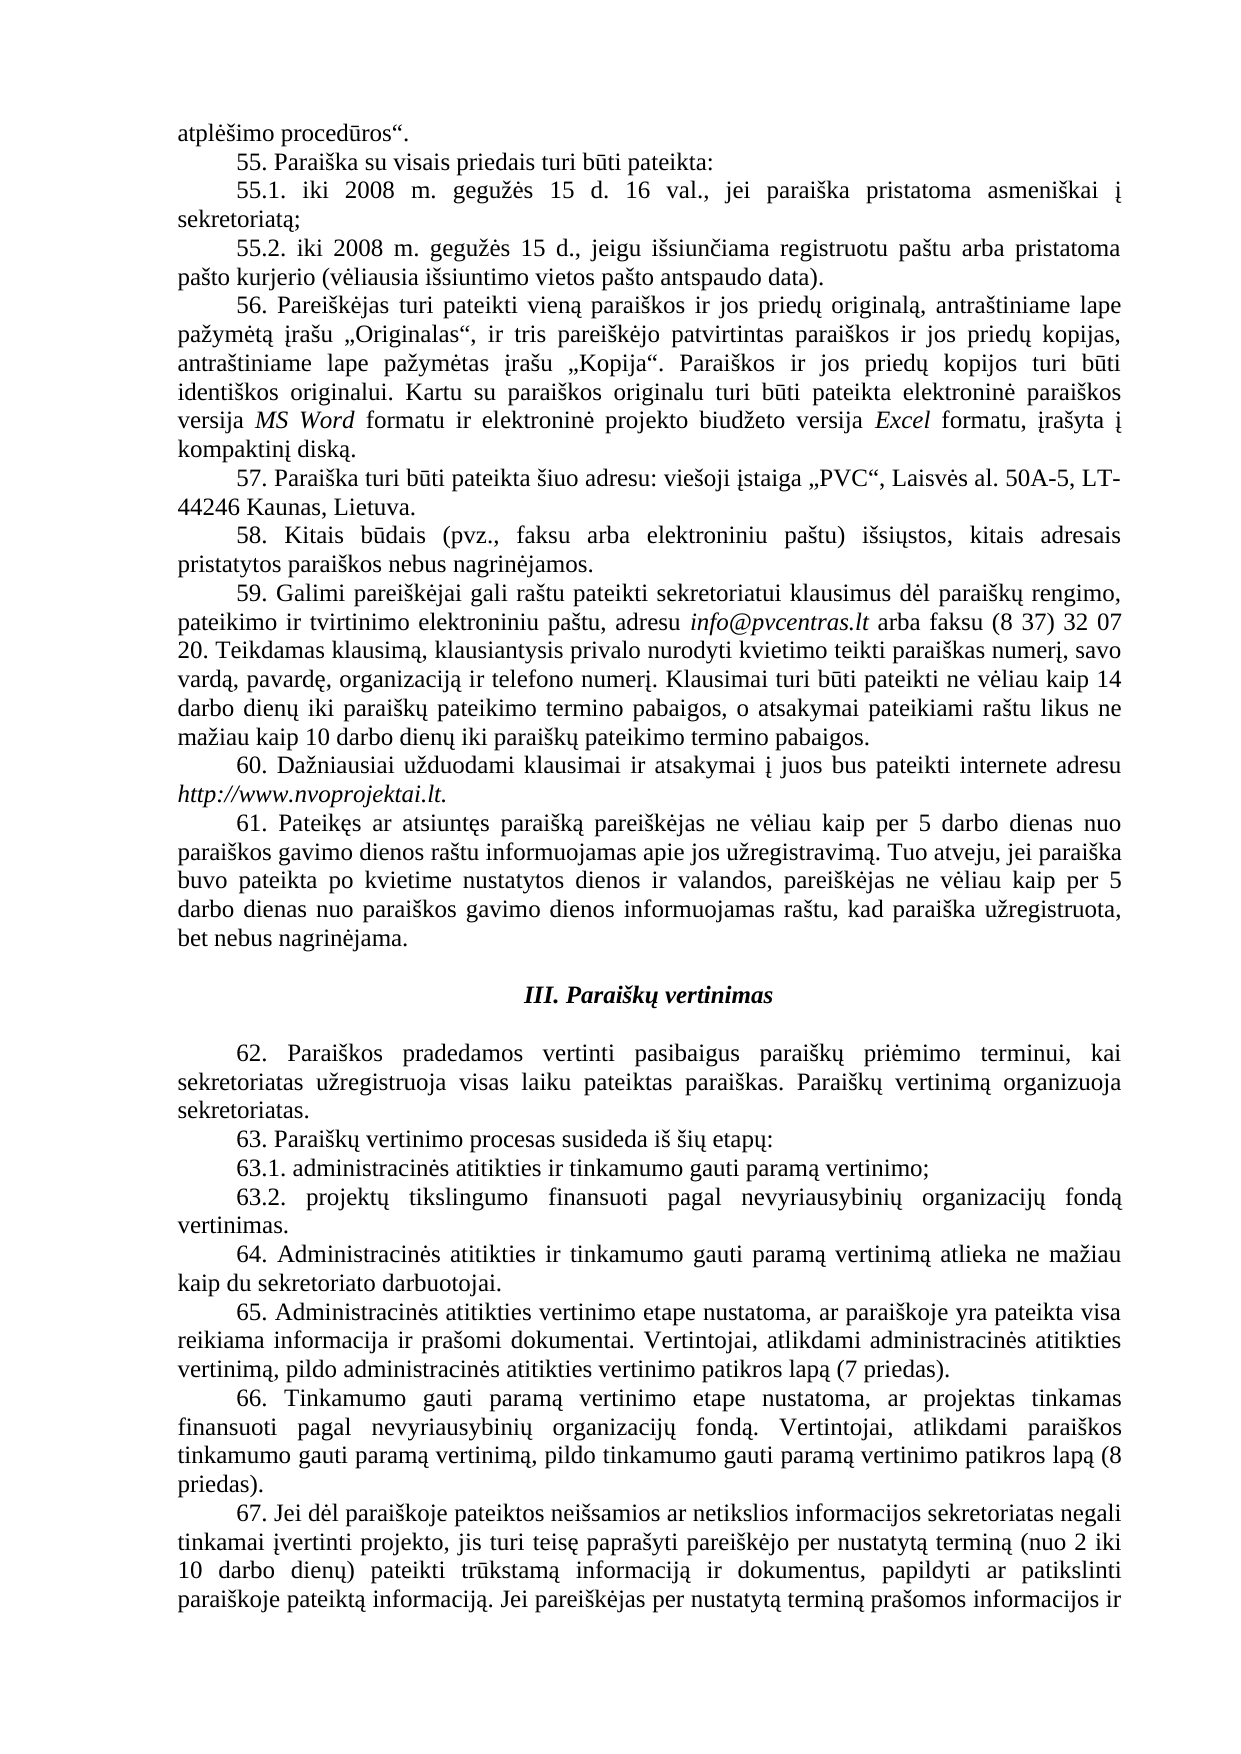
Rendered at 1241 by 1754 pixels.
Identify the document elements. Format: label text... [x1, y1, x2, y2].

text 63. Paraiškų vertinimo procesas susideda iš šių etapų: [177, 1124, 1122, 1153]
text 55.2. iki 2008 m. gegužės 15 d., jeigu išsiunčiama registruotu paštu arba pristatoma pašto kurjerio (vėliausia išsiuntimo vietos pašto antspaudo data). [177, 233, 1122, 291]
text 62. Paraiškos pradedamos vertinti pasibaigus paraiškų priėmimo terminui, kai sekretoriatas užregistruoja visas laiku pateiktas paraiškas. Paraiškų vertinimą organizuoja sekretoriatas. [177, 1038, 1122, 1124]
text atplėšimo procedūros“. [177, 118, 1122, 147]
text III. Paraiškų vertinimas [177, 981, 1122, 1009]
text 58. Kitais būdais (pvz., faksu arba elektroniniu paštu) išsiųstos, kitais adresais pristatytos paraiškos nebus nagrinėjamos. [177, 521, 1122, 578]
text 67. Jei dėl paraiškoje pateiktos neišsamios ar netikslios informacijos sekretoriatas negali tinkamai įvertinti projekto, jis turi teisę paprašyti pareiškėjo per nustatytą terminą (nuo 2 iki 10 darbo dienų) pateikti trūkstamą informaciją ir dokumentus, papildyti ar patikslinti paraiškoje pateiktą informaciją. Jei pareiškėjas per nustatytą terminą prašomos informacijos ir [177, 1498, 1122, 1613]
text 63.1. administracinės atitikties ir tinkamumo gauti paramą vertinimo; [177, 1153, 1122, 1182]
text 61. Pateikęs ar atsiuntęs paraišką pareiškėjas ne vėliau kaip per 5 darbo dienas nuo paraiškos gavimo dienos raštu informuojamas apie jos užregistravimą. Tuo atveju, jei paraiška buvo pateikta po kvietime nustatytos dienos ir valandos, pareiškėjas ne vėliau kaip per 5 darbo dienas nuo paraiškos gavimo dienos informuojamas raštu, kad paraiška užregistruota, bet nebus nagrinėjama. [177, 808, 1122, 952]
text 55.1. iki 2008 m. gegužės 15 d. 16 val., jei paraiška pristatoma asmeniškai į sekretoriatą; [177, 176, 1122, 233]
text 59. Galimi pareiškėjai gali raštu pateikti sekretoriatui klausimus dėl paraiškų rengimo, pateikimo ir tvirtinimo elektroniniu paštu, adresu info@pvcentras.lt arba faksu (8 37) 32 07 20. Teikdamas klausimą, klausiantysis privalo nurodyti kvietimo teikti paraiškas numerį, savo vardą, pavardę, organizaciją ir telefono numerį. Klausimai turi būti pateikti ne vėliau kaip 14 darbo dienų iki paraiškų pateikimo termino pabaigos, o atsakymai pateikiami raštu likus ne mažiau kaip 10 darbo dienų iki paraiškų pateikimo termino pabaigos. [177, 578, 1122, 751]
text 57. Paraiška turi būti pateikta šiuo adresu: viešoji įstaiga „PVC“, Laisvės al. 50A-5, LT-44246 Kaunas, Lietuva. [177, 463, 1122, 521]
text 56. Pareiškėjas turi pateikti vieną paraiškos ir jos priedų originalą, antraštiniame lape pažymėtą įrašu „Originalas“, ir tris pareiškėjo patvirtintas paraiškos ir jos priedų kopijas, antraštiniame lape pažymėtas įrašu „Kopija“. Paraiškos ir jos priedų kopijos turi būti identiškos originalui. Kartu su paraiškos originalu turi būti pateikta elektroninė paraiškos versija MS Word formatu ir elektroninė projekto biudžeto versija Excel formatu, įrašyta į kompaktinį diską. [177, 291, 1122, 463]
text 63.2. projektų tikslingumo finansuoti pagal nevyriausybinių organizacijų fondą vertinimas. [177, 1182, 1122, 1239]
text 65. Administracinės atitikties vertinimo etape nustatoma, ar paraiškoje yra pateikta visa reikiama informacija ir prašomi dokumentai. Vertintojai, atlikdami administracinės atitikties vertinimą, pildo administracinės atitikties vertinimo patikros lapą (7 priedas). [177, 1297, 1122, 1383]
text 66. Tinkamumo gauti paramą vertinimo etape nustatoma, ar projektas tinkamas finansuoti pagal nevyriausybinių organizacijų fondą. Vertintojai, atlikdami paraiškos tinkamumo gauti paramą vertinimą, pildo tinkamumo gauti paramą vertinimo patikros lapą (8 priedas). [177, 1383, 1122, 1498]
text 55. Paraiška su visais priedais turi būti pateikta: [177, 147, 1122, 176]
text 64. Administracinės atitikties ir tinkamumo gauti paramą vertinimą atlieka ne mažiau kaip du sekretoriato darbuotojai. [177, 1239, 1122, 1297]
text 60. Dažniausiai užduodami klausimai ir atsakymai į juos bus pateikti internete adresu http://www.nvoprojektai.lt. [177, 751, 1122, 808]
